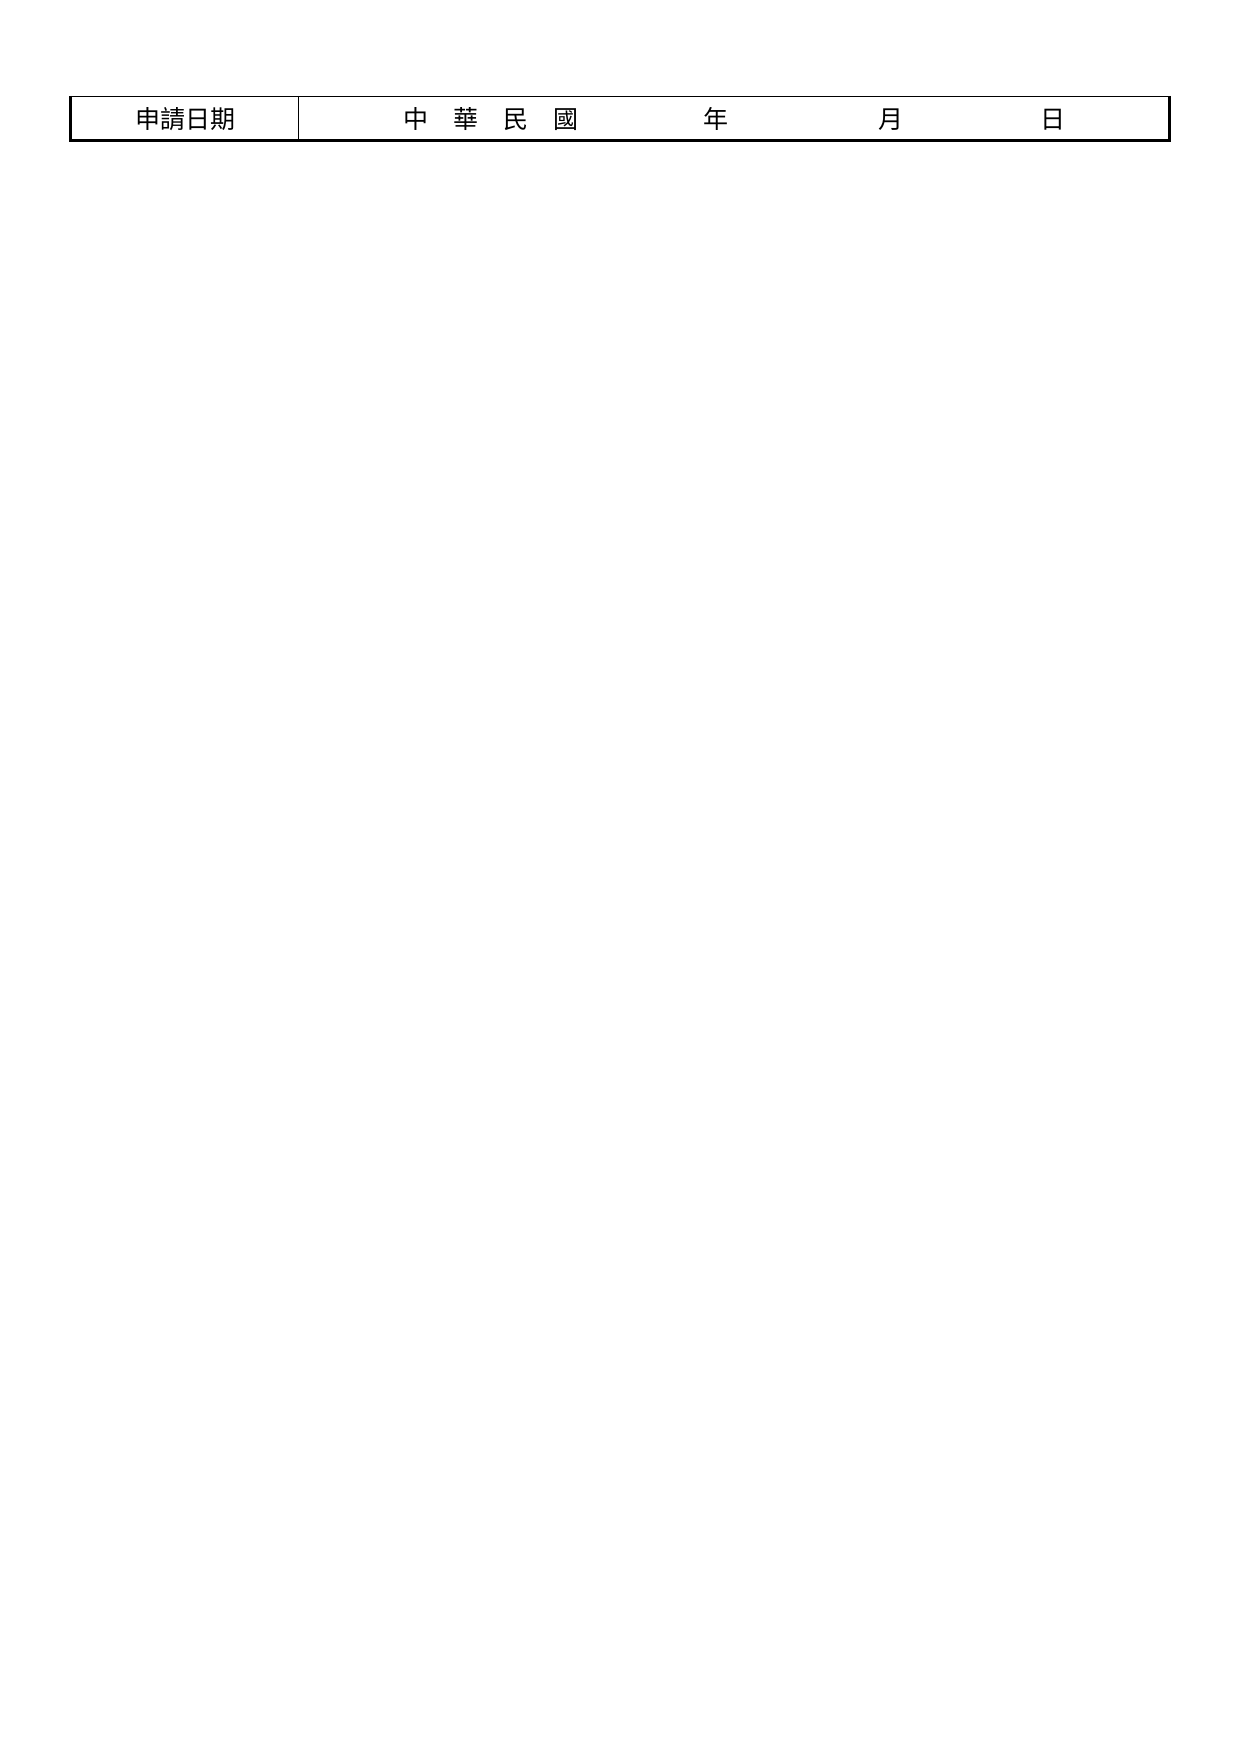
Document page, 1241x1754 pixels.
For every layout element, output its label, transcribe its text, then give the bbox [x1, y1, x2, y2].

table_cell 申請日期 [72, 97, 298, 139]
table_cell 中 華 民 國 年 月 日 [299, 97, 1168, 139]
